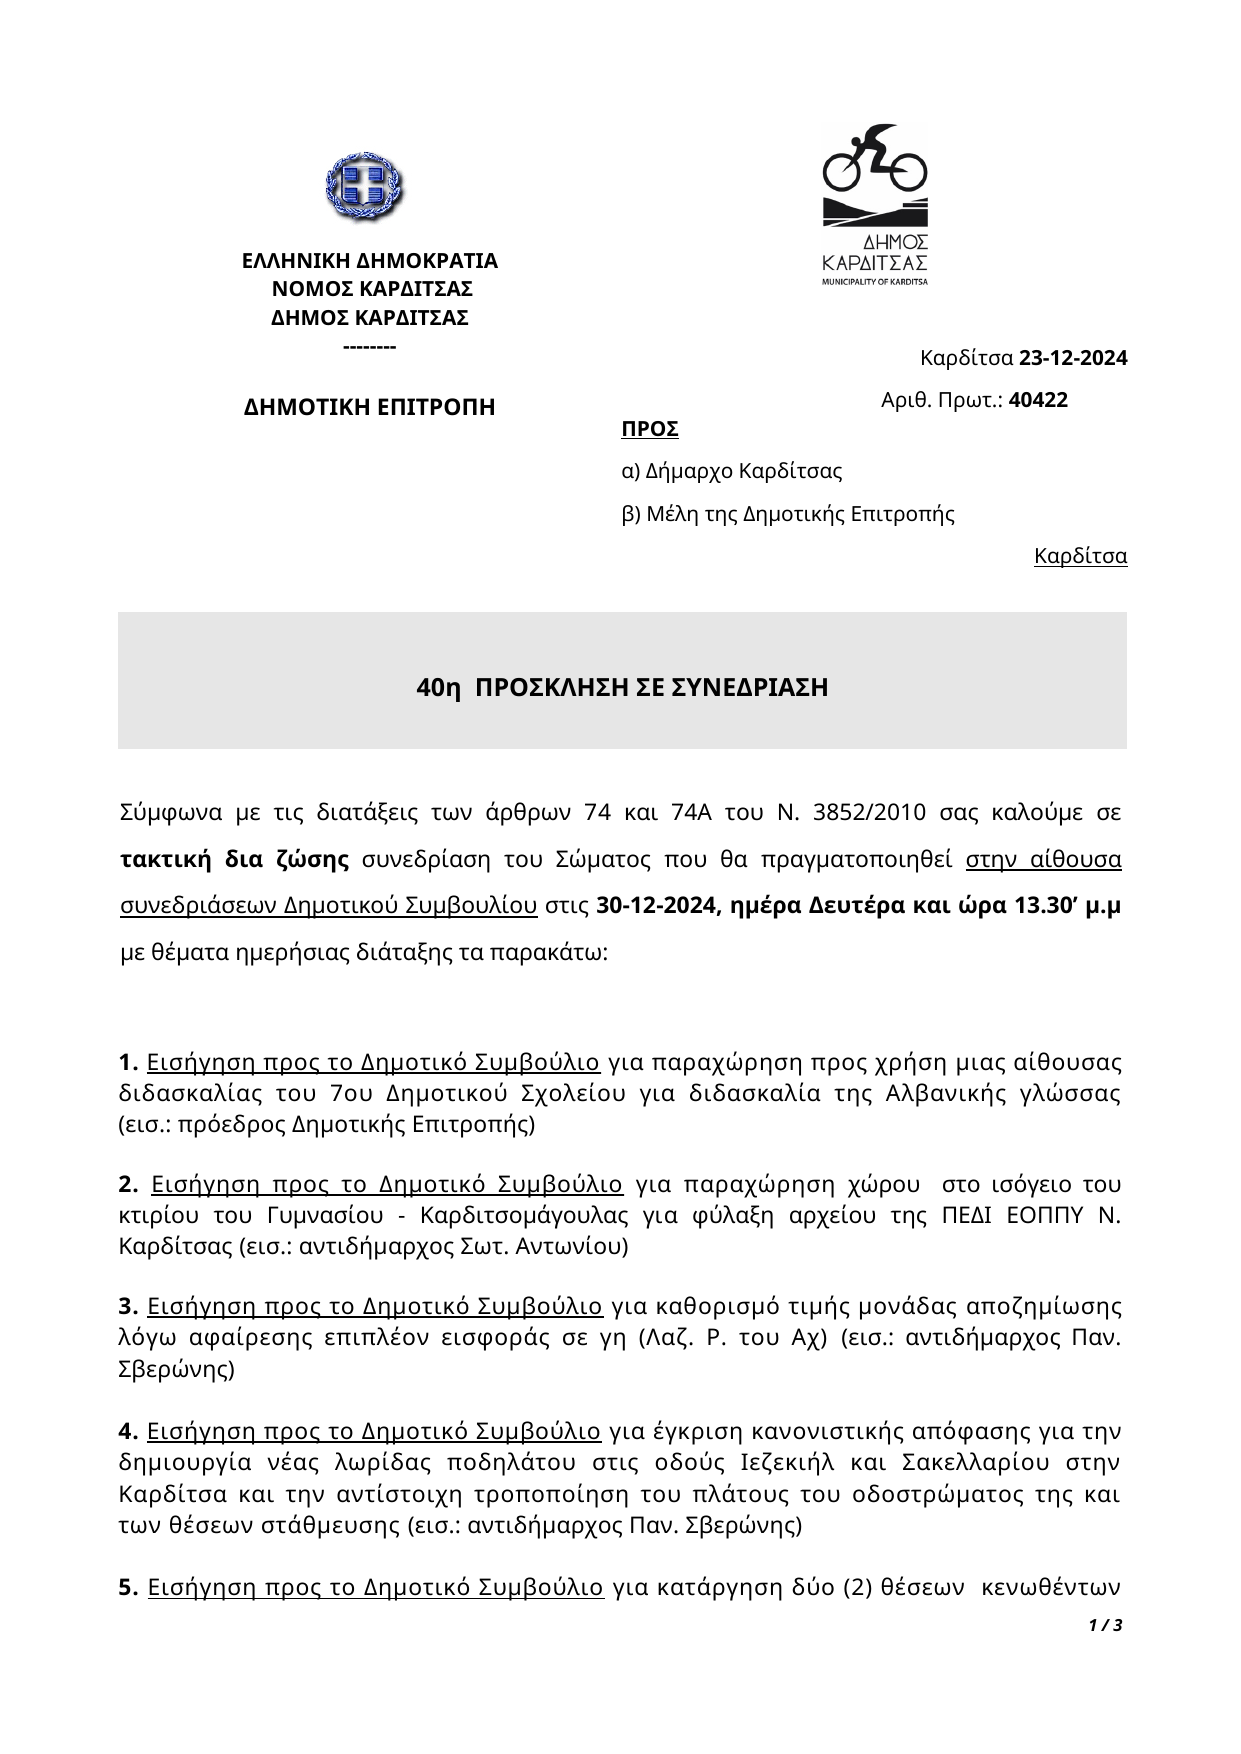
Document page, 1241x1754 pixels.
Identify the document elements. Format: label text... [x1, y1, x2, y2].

table_cell Καρδίτσα 23-12-2024 Αριθ. Πρωτ.: 40422 [621, 343, 1127, 414]
table_header ΕΛΛΗΝΙΚΗ ΔΗΜΟΚΡΑΤΙΑ ΝΟΜΟΣ ΚΑΡΔΙΤΣΑΣ ΔΗΜΟΣ ΚΑΡΔΙΤΣΑΣ -------- ΔΗΜΟΤΙΚΗ ΕΠΙΤΡΟΠΗ [118, 118, 621, 612]
text Σύμφωνα με τις διατάξεις των άρθρων 74 και 74A του Ν. 3852/2010 σας καλούμε σε τακτική δια ζώσης συνεδρίαση του Σώματος που θα πραγματοποιηθεί στην αίθουσα συνεδριάσεων Δημοτικού Συμβουλίου στις 30-12-2024, ημέρα Δευτέρα και ώρα 13.30’ μ.μ με θέματα ημερήσιας διάταξης τα παρακάτω: [120, 796, 1122, 967]
list 2. Εισήγηση προς το Δημοτικό Συμβούλιο για παραχώρηση χώρου στο ισόγειο του κτιρίου του Γυμνασίου - Καρδιτσομάγουλας για φύλαξη αρχείου της ΠΕΔΙ ΕΟΠΠΥ Ν. Καρδίτσας (εισ.: αντιδήμαρχος Σωτ. Αντωνίου) [118, 1168, 1122, 1262]
picture [821, 122, 928, 286]
list 3. Εισήγηση προς το Δημοτικό Συμβούλιο για καθορισμό τιμής μονάδας αποζημίωσης λόγω αφαίρεσης επιπλέον εισφοράς σε γη (Λαζ. Ρ. του Αχ) (εισ.: αντιδήμαρχος Παν. Σβερώνης) [118, 1290, 1122, 1384]
picture [322, 150, 408, 225]
table_cell ΠΡΟΣ α) Δήμαρχο Καρδίτσας β) Μέλη της Δημοτικής Επιτροπής Καρδίτσα [621, 414, 1127, 612]
list 4. Εισήγηση προς το Δημοτικό Συμβούλιο για έγκριση κανονιστικής απόφασης για την δημιουργία νέας λωρίδας ποδηλάτου στις οδούς Ιεζεκιήλ και Σακελλαρίου στην Καρδίτσα και την αντίστοιχη τροποποίηση του πλάτους του οδοστρώματος της και των θέσεων στάθμευσης (εισ.: αντιδήμαρχος Παν. Σβερώνης) [118, 1415, 1122, 1540]
list 5. Εισήγηση προς το Δημοτικό Συμβούλιο για κατάργηση δύο (2) θέσεων κενωθέντων [118, 1571, 1122, 1602]
table_header [621, 118, 1127, 343]
text 1. Εισήγηση προς το Δημοτικό Συμβούλιο για παραχώρηση προς χρήση μιας αίθουσας διδασκαλίας του 7ου Δημοτικού Σχολείου για διδασκαλία της Αλβανικής γλώσσας (εισ.: πρόεδρος Δημοτικής Επιτροπής) [118, 1046, 1122, 1139]
